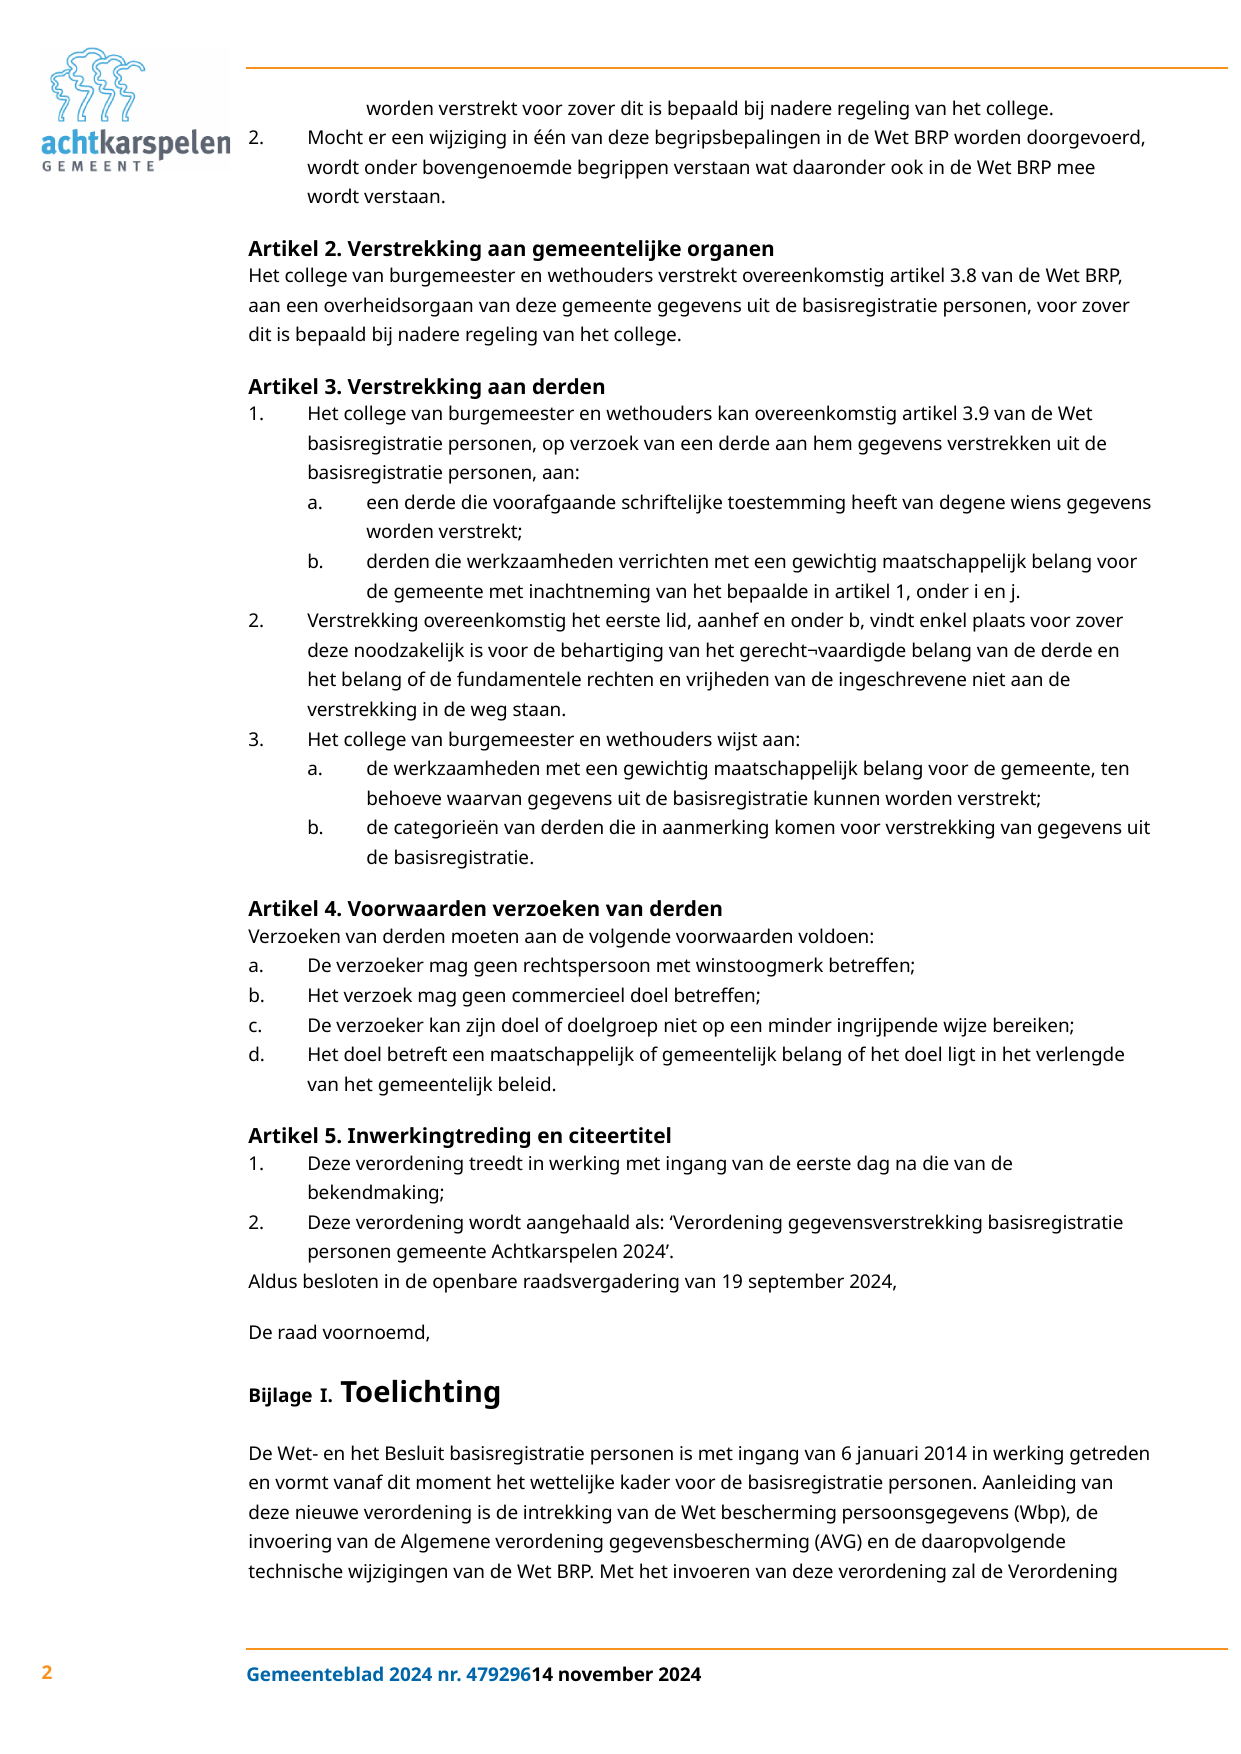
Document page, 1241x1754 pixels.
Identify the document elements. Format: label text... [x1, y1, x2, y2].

list de werkzaamheden met een gewichtig maatschappelijk belang voor de gemeente, ten behoeve waarvan gegevens uit de basisregistratie kunnen worden verstrekt; [307, 755, 1152, 811]
text Bijlage I. Toelichting [248, 1371, 1152, 1411]
list Het doel betreft een maatschappelijk of gemeentelijk belang of het doel ligt in het verlengde van het gemeentelijk beleid. [248, 1041, 1152, 1097]
list De verzoeker mag geen rechtspersoon met winstoogmerk betreffen; [248, 953, 1152, 978]
list De verzoeker kan zijn doel of doelgroep niet op een minder ingrijpende wijze bereiken; [248, 1012, 1152, 1037]
list worden verstrekt voor zover dit is bepaald bij nadere regeling van het college. [307, 95, 1152, 121]
list een derde die voorafgaande schriftelijke toestemming heeft van degene wiens gegevens worden verstrekt; [307, 489, 1152, 544]
list Deze verordening treedt in werking met ingang van de eerste dag na die van de bekendmaking; [248, 1150, 1152, 1205]
list Het verzoek mag geen commercieel doel betreffen; [248, 982, 1152, 1008]
text Het college van burgemeester en wethouders verstrekt overeenkomstig artikel 3.8 van de Wet BRP, aan een overheidsorgaan van deze gemeente gegevens uit de basisregistratie personen, voor zover dit is bepaald bij nadere regeling van het college. [248, 262, 1152, 347]
text Aldus besloten in de openbare raadsvergadering van 19 september 2024, [248, 1268, 1152, 1294]
list Mocht er een wijziging in één van deze begripsbepalingen in de Wet BRP worden doorgevoerd, wordt onder bovengenoemde begrippen verstaan wat daaronder ook in de Wet BRP mee wordt verstaan. [248, 124, 1152, 209]
text De Wet- en het Besluit basisregistratie personen is met ingang van 6 januari 2014 in werking getreden en vormt vanaf dit moment het wettelijke kader voor de basisregistratie personen. Aanleiding van deze nieuwe verordening is de intrekking van de Wet bescherming persoonsgegevens (Wbp), de invoering van de Algemene verordening gegevensbescherming (AVG) en de daaropvolgende technische wijzigingen van de Wet BRP. Met het invoeren van deze verordening zal de Verordening [248, 1440, 1152, 1584]
list Het college van burgemeester en wethouders wijst aan: [248, 726, 1152, 752]
text Artikel 5. Inwerkingtreding en citeertitel [248, 1121, 1152, 1150]
list de categorieën van derden die in aanmerking komen voor verstrekking van gegevens uit de basisregistratie. [307, 814, 1152, 870]
picture [41, 47, 231, 172]
list Het college van burgemeester en wethouders kan overeenkomstig artikel 3.9 van de Wet basisregistratie personen, op verzoek van een derde aan hem gegevens verstrekken uit de basisregistratie personen, aan: [248, 400, 1152, 485]
text Verzoeken van derden moeten aan de volgende voorwaarden voldoen: [248, 923, 1152, 949]
text Artikel 3. Verstrekking aan derden [248, 372, 1152, 400]
list Deze verordening wordt aangehaald als: ‘Verordening gegevensverstrekking basisregistratie personen gemeente Achtkarspelen 2024’. [248, 1209, 1152, 1264]
list derden die werkzaamheden verrichten met een gewichtig maatschappelijk belang voor de gemeente met inachtneming van het bepaalde in artikel 1, onder i en j. [307, 548, 1152, 604]
text De raad voornoemd, [248, 1319, 1152, 1345]
text Artikel 2. Verstrekking aan gemeentelijke organen [248, 234, 1152, 262]
list Verstrekking overeenkomstig het eerste lid, aanhef en onder b, vindt enkel plaats voor zover deze noodzakelijk is voor de behartiging van het gerecht¬vaardigde belang van de derde en het belang of de fundamentele rechten en vrijheden van de ingeschrevene niet aan de verstrekking in de weg staan. [248, 607, 1152, 722]
text Artikel 4. Voorwaarden verzoeken van derden [248, 894, 1152, 923]
